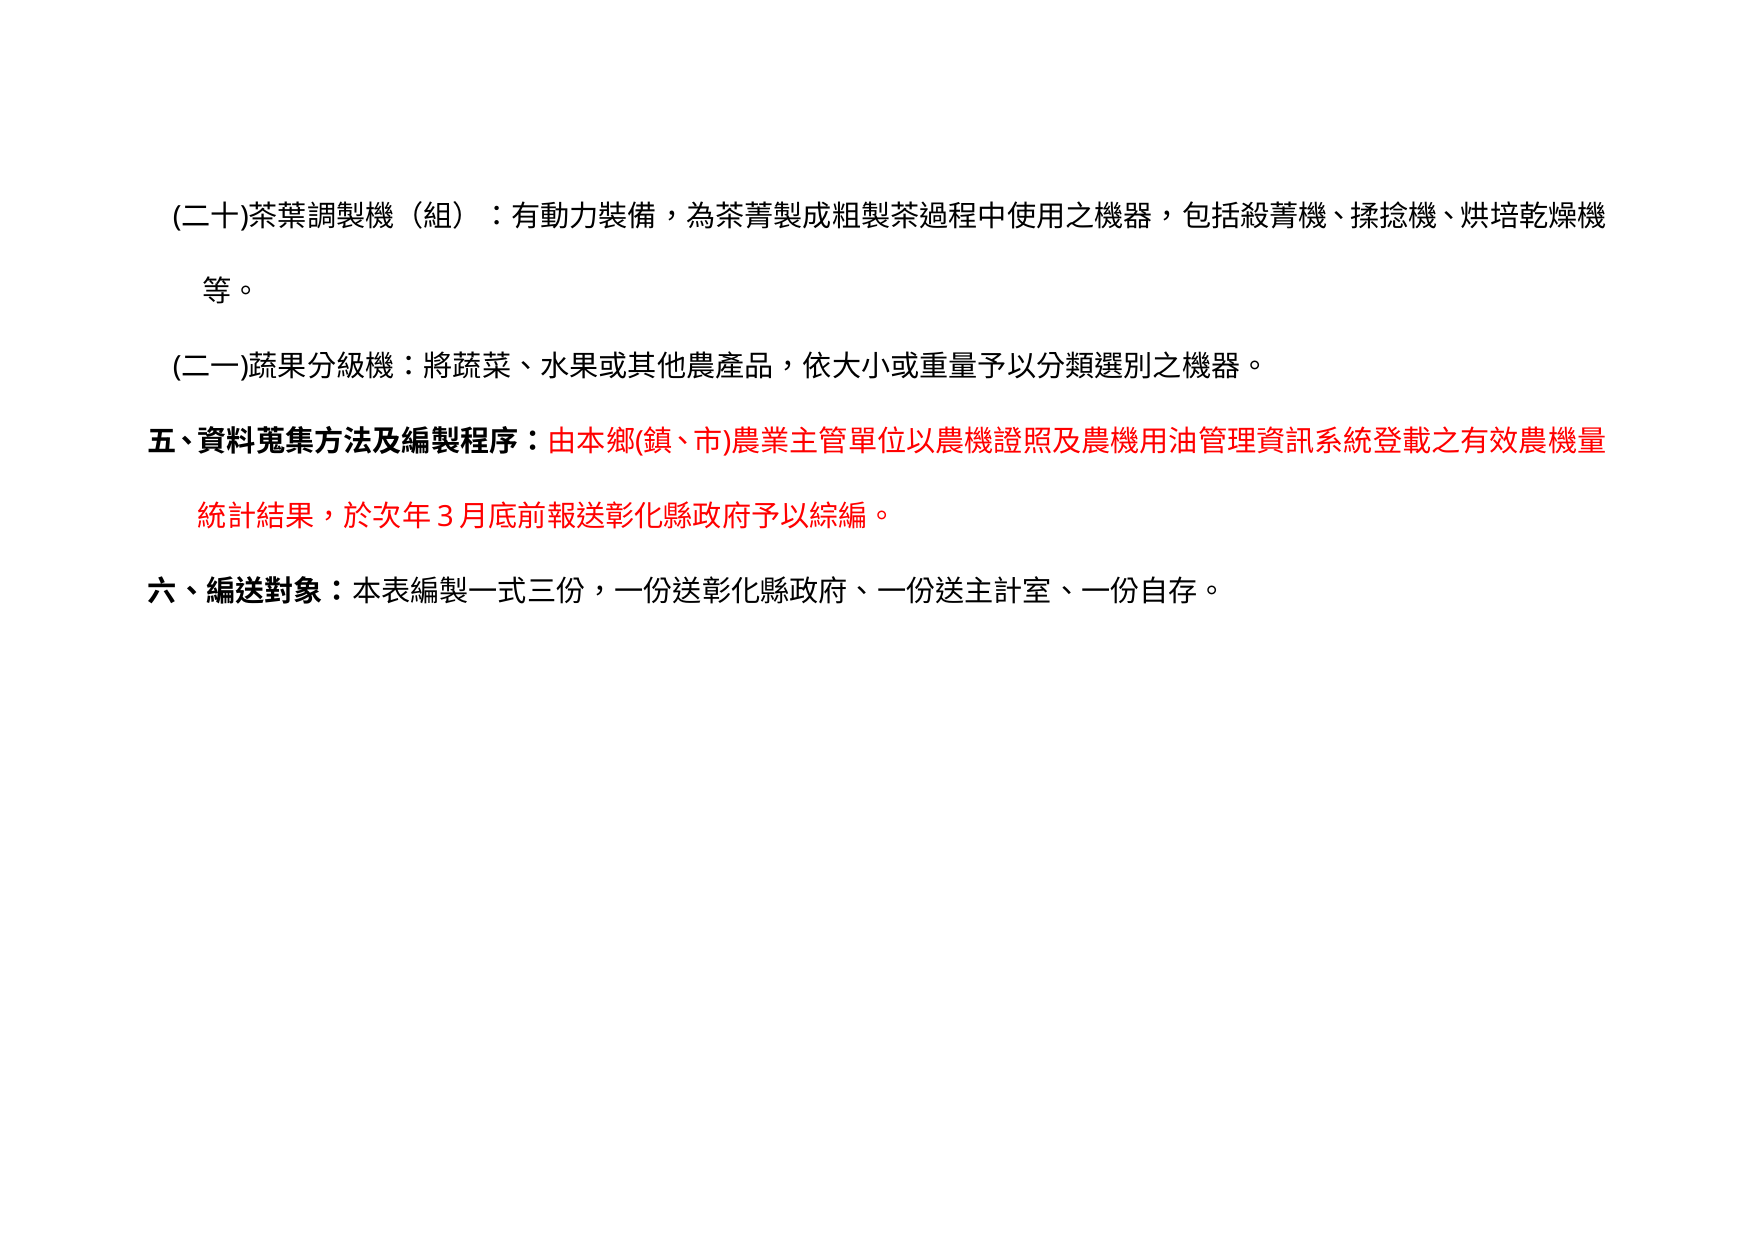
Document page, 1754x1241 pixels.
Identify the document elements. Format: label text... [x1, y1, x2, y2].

text (二十)茶葉調製機（組）：有動力裝備，為茶菁製成粗製茶過程中使用之機器，包括殺菁機、揉捻機、烘培乾燥機等。 [173, 176, 1606, 326]
text (二一)蔬果分級機：將蔬菜、水果或其他農產品，依大小或重量予以分類選別之機器。 [173, 326, 1606, 401]
text 五、資料蒐集方法及編製程序：由本鄉(鎮、市)農業主管單位以農機證照及農機用油管理資訊系統登載之有效農機量統計結果，於次年3月底前報送彰化縣政府予以綜編。 [148, 401, 1606, 551]
text 六、編送對象：本表編製一式三份，一份送彰化縣政府、一份送主計室、一份自存。 [148, 551, 1606, 626]
